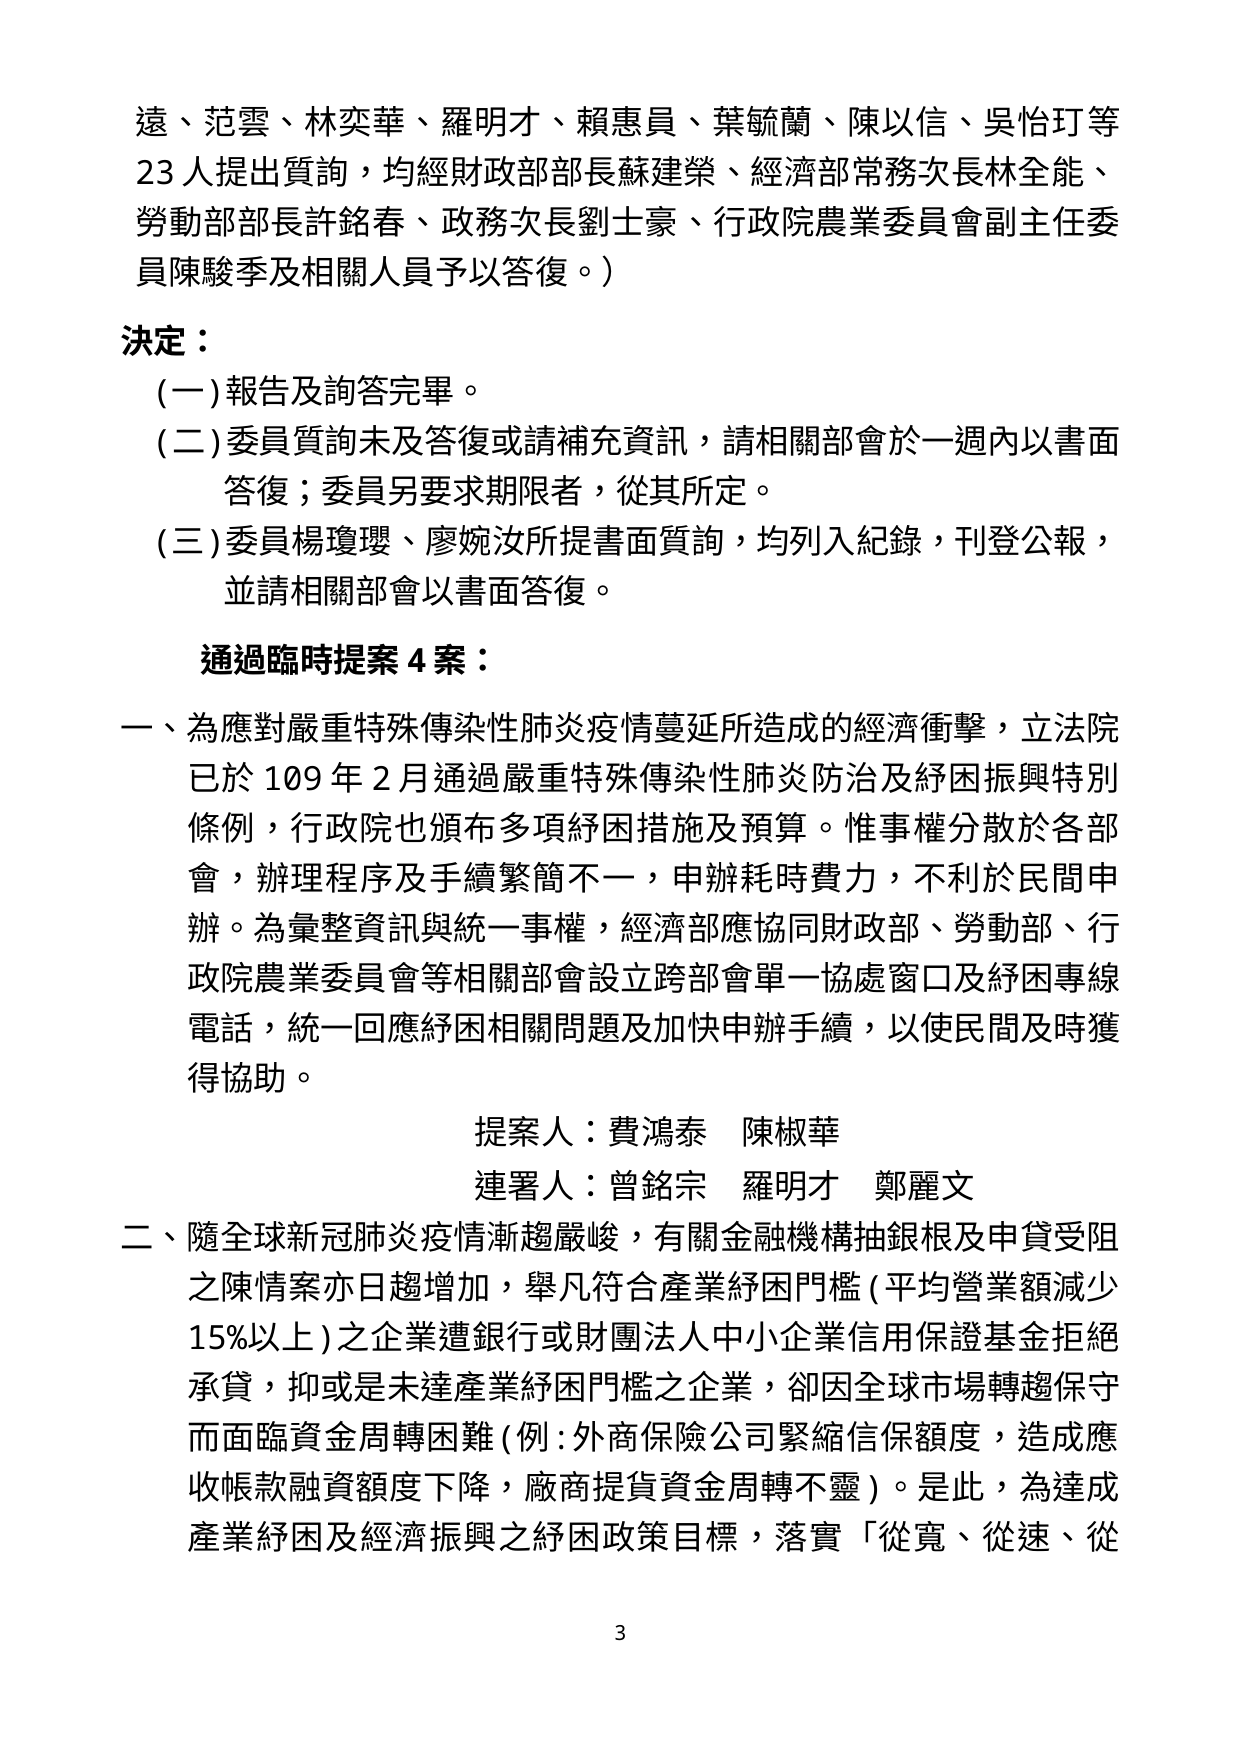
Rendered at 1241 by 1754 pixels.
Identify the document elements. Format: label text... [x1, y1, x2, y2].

text 一、為應對嚴重特殊傳染性肺炎疫情蔓延所造成的經濟衝擊，立法院已於109年2月通過嚴重特殊傳染性肺炎防治及紓困振興特別條例，行政院也頒布多項紓困措施及預算。惟事權分散於各部會，辦理程序及手續繁簡不一，申辦耗時費力，不利於民間申辦。為彙整資訊與統一事權，經濟部應協同財政部、勞動部、行政院農業委員會等相關部會設立跨部會單一協處窗口及紓困專線電話，統一回應紓困相關問題及加快申辦手續，以使民間及時獲得協助。 [120, 701, 1120, 1101]
text (二)委員質詢未及答復或請補充資訊，請相關部會於一週內以書面答復；委員另要求期限者，從其所定。 [152, 413, 1120, 513]
text 提案人：費鴻泰 陳椒華 [474, 1101, 1120, 1155]
text 遠、范雲、林奕華、羅明才、賴惠員、葉毓蘭、陳以信、吳怡玎等23人提出質詢，均經財政部部長蘇建榮、經濟部常務次長林全能、勞動部部長許銘春、政務次長劉士豪、行政院農業委員會副主任委員陳駿季及相關人員予以答復。） [106, 94, 1120, 294]
text 連署人：曾銘宗 羅明才 鄭麗文 [474, 1155, 1120, 1209]
text (三)委員楊瓊瓔、廖婉汝所提書面質詢，均列入紀錄，刊登公報，並請相關部會以書面答復。 [152, 513, 1120, 613]
text 通過臨時提案4案： [120, 632, 1120, 682]
text (一)報告及詢答完畢。 [152, 363, 1120, 413]
text 決定： [120, 313, 1120, 363]
text 二、隨全球新冠肺炎疫情漸趨嚴峻，有關金融機構抽銀根及申貸受阻之陳情案亦日趨增加，舉凡符合產業紓困門檻(平均營業額減少15%以上)之企業遭銀行或財團法人中小企業信用保證基金拒絕承貸，抑或是未達產業紓困門檻之企業，卻因全球市場轉趨保守而面臨資金周轉困難(例:外商保險公司緊縮信保額度，造成應收帳款融資額度下降，廠商提貨資金周轉不靈)。是此，為達成產業紓困及經濟振興之紓困政策目標，落實「從寬、從速、從 [120, 1209, 1120, 1559]
